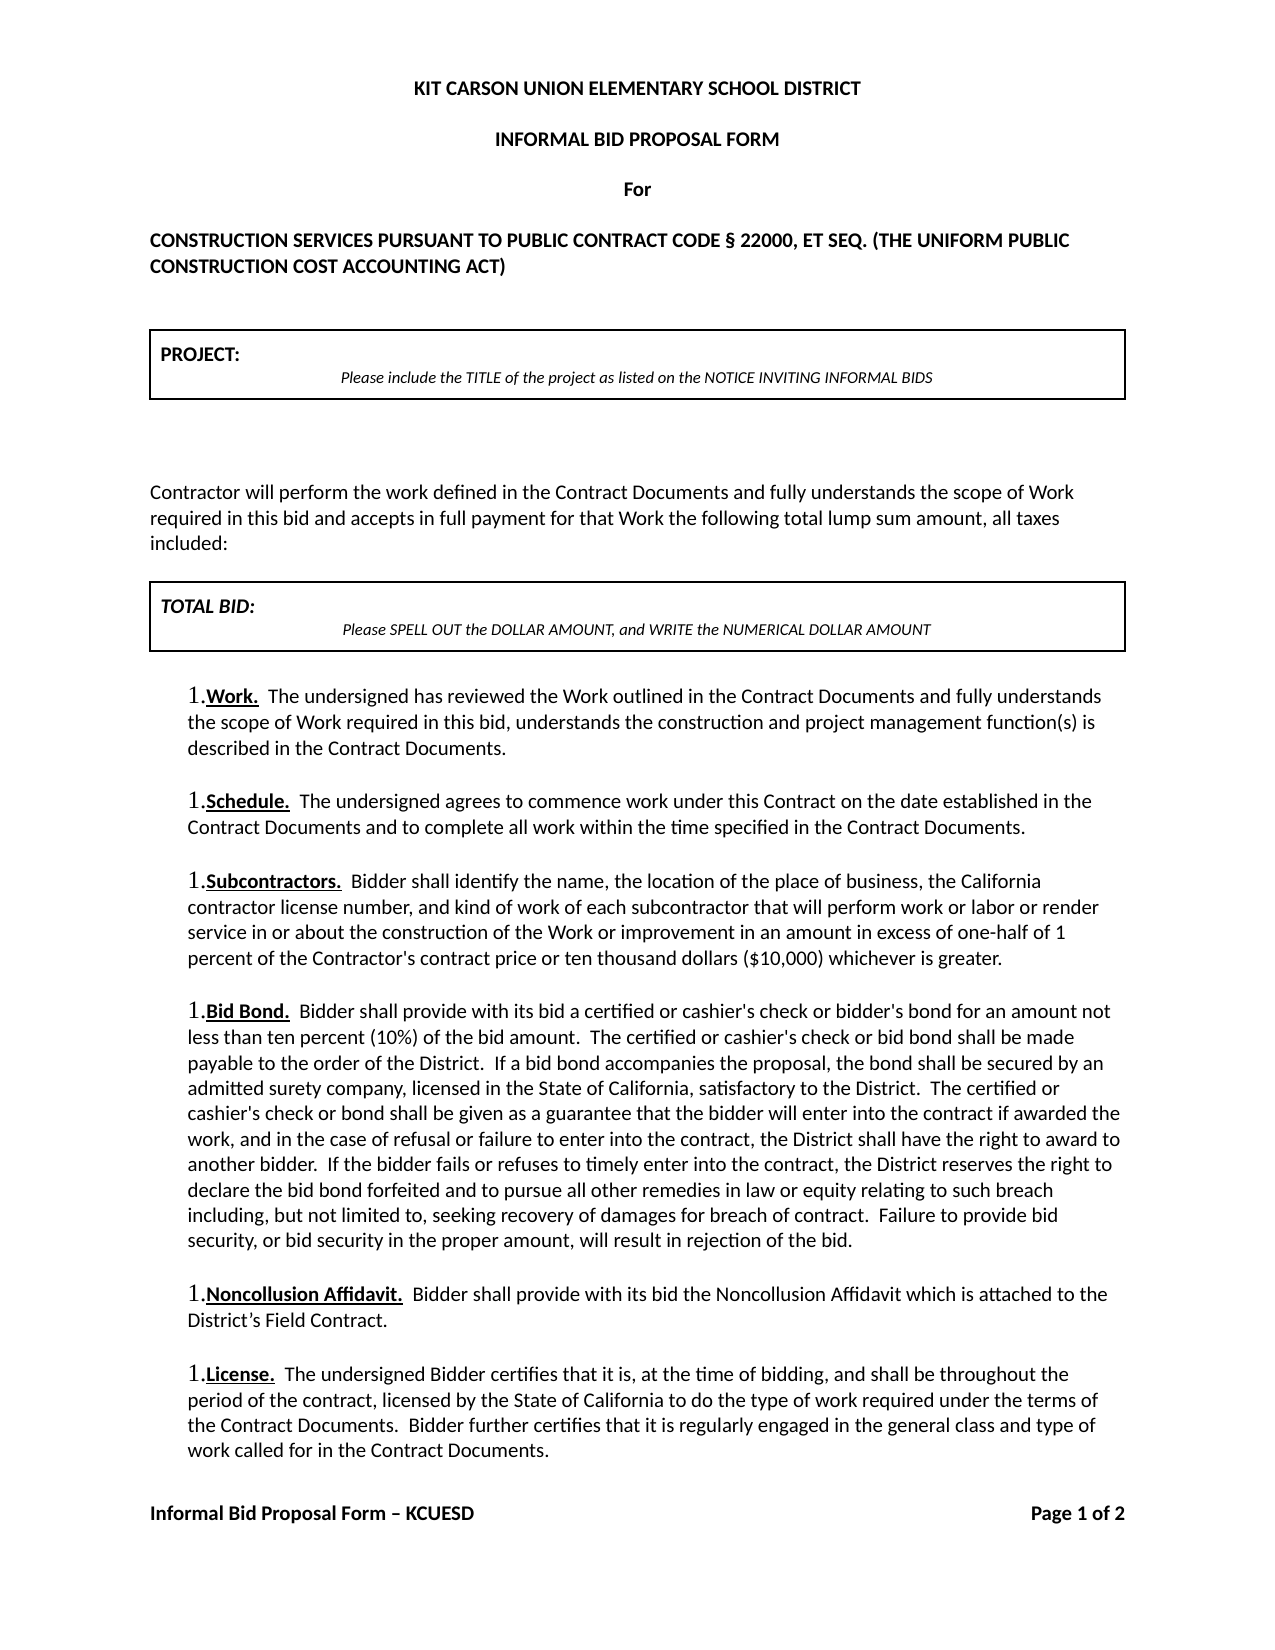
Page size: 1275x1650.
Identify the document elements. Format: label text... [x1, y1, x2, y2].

text CONSTRUCTION SERVICES PURSUANT TO PUBLIC CONTRACT CODE § 22000, ET SEQ. (THE UNIFORM PUBLIC CONSTRUCTION COST ACCOUNTING ACT) [150, 227, 1125, 278]
table_header PROJECT: Please include the TITLE of the project as listed on the NOTICE INVITING INFORMAL BIDS [151, 331, 1124, 398]
text INFORMAL BID PROPOSAL FORM [150, 126, 1125, 151]
list Schedule. The undersigned agrees to commence work under this Contract on the date established in the Contract Documents and to complete all work within the time specified in the Contract Documents. [150, 786, 1125, 840]
list Bid Bond. Bidder shall provide with its bid a certified or cashier's check or bidder's bond for an amount not less than ten percent (10%) of the bid amount. The certified or cashier's check or bid bond shall be made payable to the order of the District. If a bid bond accompanies the proposal, the bond shall be secured by an admitted surety company, licensed in the State of California, satisfactory to the District. The certified or cashier's check or bond shall be given as a guarantee that the bidder will enter into the contract if awarded the work, and in the case of refusal or failure to enter into the contract, the District shall have the right to award to another bidder. If the bidder fails or refuses to timely enter into the contract, the District reserves the right to declare the bid bond forfeited and to pursue all other remedies in law or equity relating to such breach including, but not limited to, seeking recovery of damages for breach of contract. Failure to provide bid security, or bid security in the proper amount, will result in rejection of the bid. [150, 996, 1125, 1253]
text Contractor will perform the work defined in the Contract Documents and fully understands the scope of Work required in this bid and accepts in full payment for that Work the following total lump sum amount, all taxes included: [150, 479, 1125, 556]
list Subcontractors. Bidder shall identify the name, the location of the place of business, the California contractor license number, and kind of work of each subcontractor that will perform work or labor or render service in or about the construction of the Work or improvement in an amount in excess of one-half of 1 percent of the Contractor's contract price or ten thousand dollars ($10,000) whichever is greater. [150, 865, 1125, 970]
list License. The undersigned Bidder certifies that it is, at the time of bidding, and shall be throughout the period of the contract, licensed by the State of California to do the type of work required under the terms of the Contract Documents. Bidder further certifies that it is regularly engaged in the general class and type of work called for in the Contract Documents. [150, 1358, 1125, 1463]
text For [150, 177, 1125, 202]
list Work. The undersigned has reviewed the Work outlined in the Contract Documents and fully understands the scope of Work required in this bid, understands the construction and project management function(s) is described in the Contract Documents. [150, 681, 1125, 760]
table_header TOTAL BID: Please SPELL OUT the DOLLAR AMOUNT, and WRITE the NUMERICAL DOLLAR AMOUNT [151, 583, 1124, 650]
list Noncollusion Affidavit. Bidder shall provide with its bid the Noncollusion Affidavit which is attached to the District’s Field Contract. [150, 1278, 1125, 1333]
text KIT CARSON UNION ELEMENTARY SCHOOL DISTRICT [150, 75, 1125, 100]
